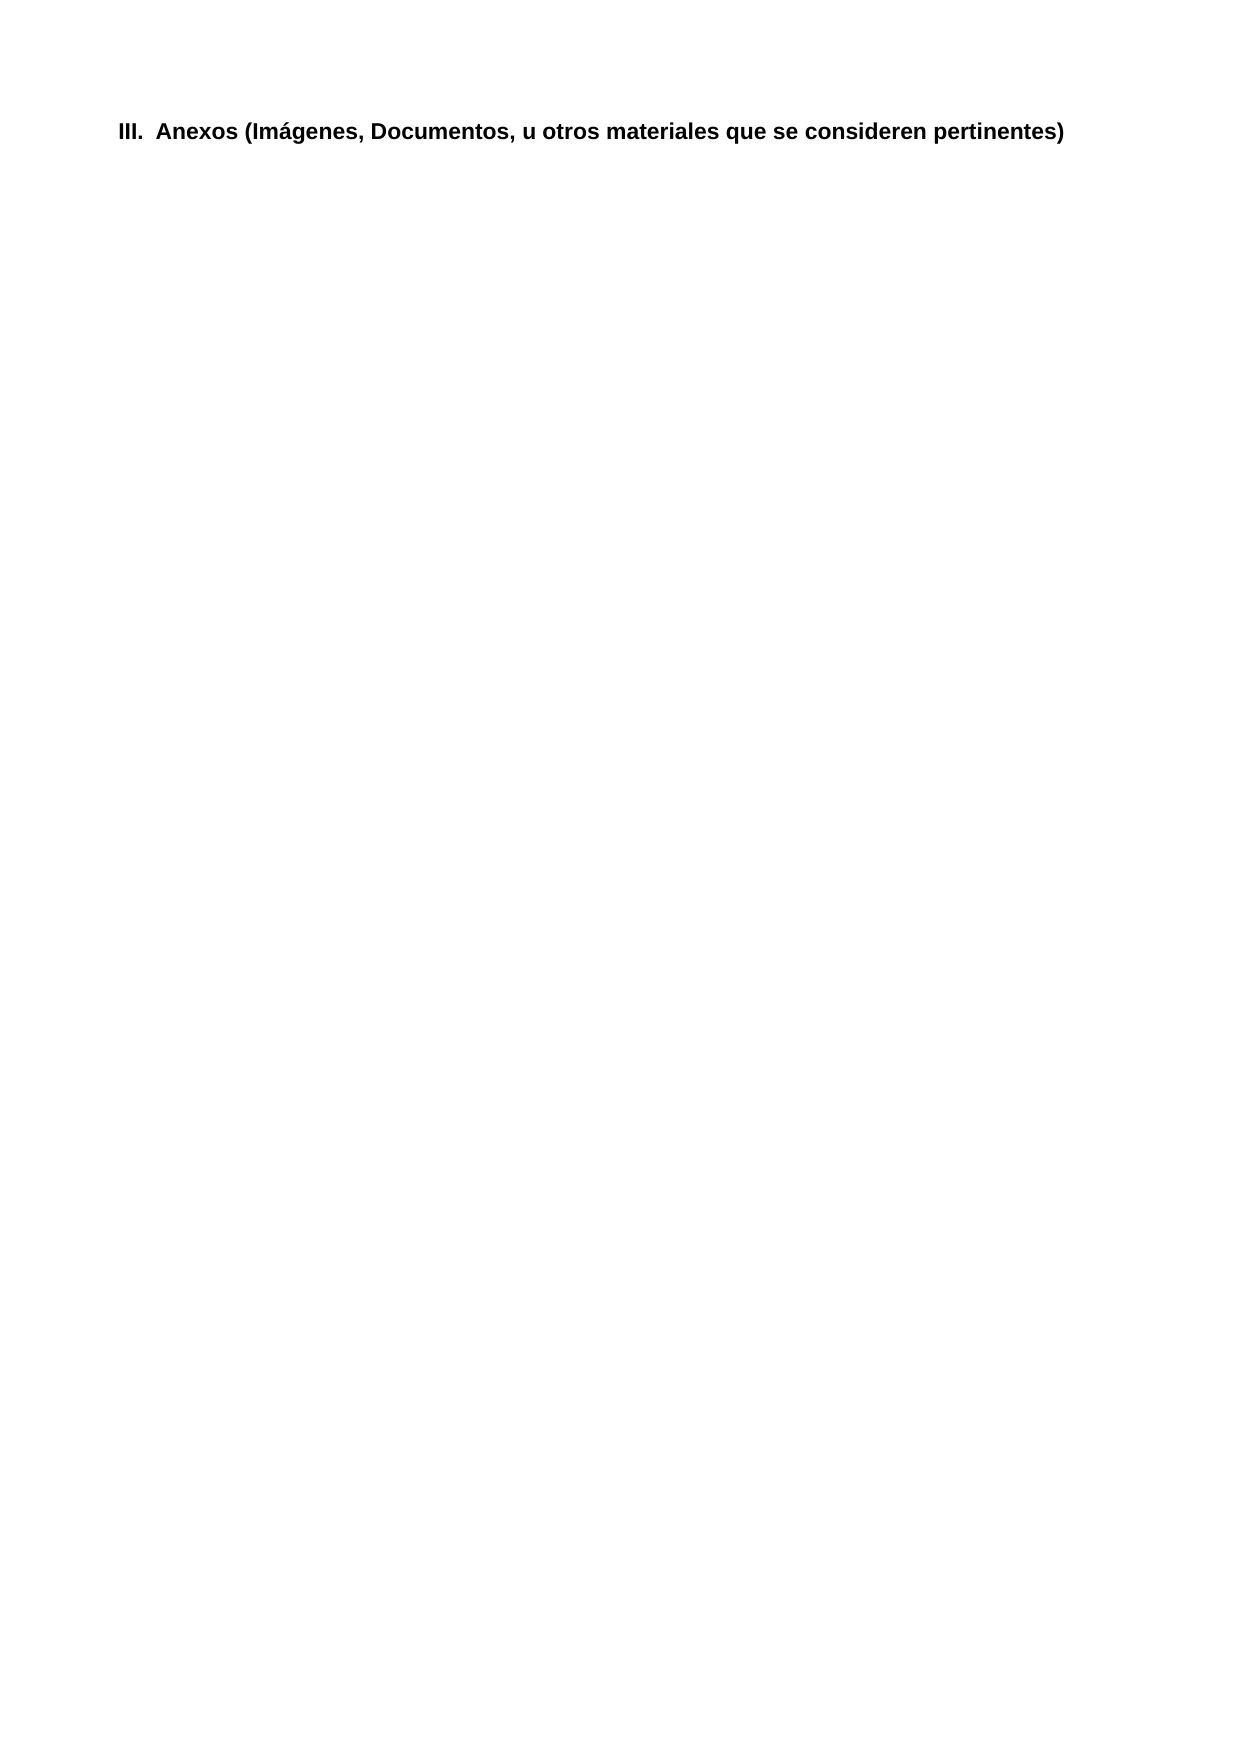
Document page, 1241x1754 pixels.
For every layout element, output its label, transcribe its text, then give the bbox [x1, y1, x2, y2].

text III. Anexos (Imágenes, Documentos, u otros materiales que se consideren pertinentes) [118, 118, 1122, 144]
